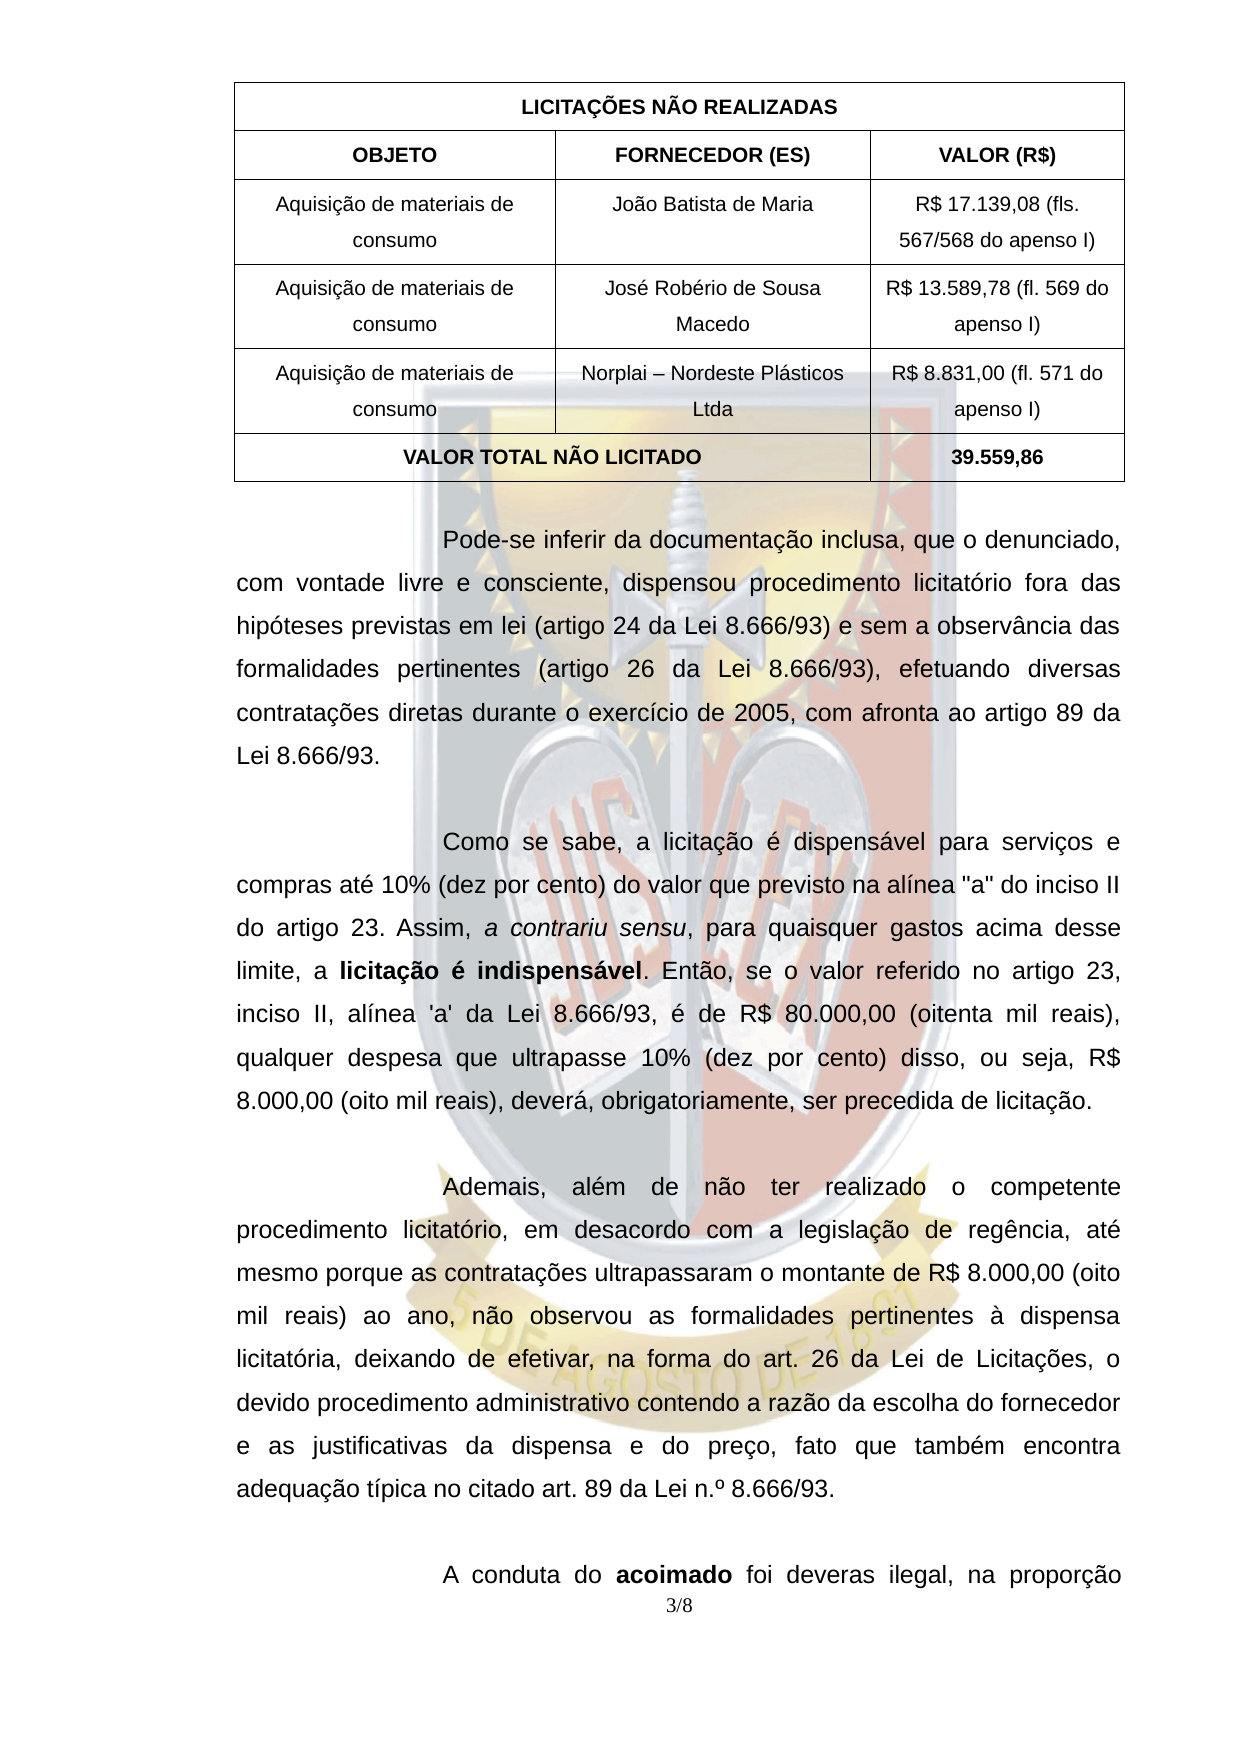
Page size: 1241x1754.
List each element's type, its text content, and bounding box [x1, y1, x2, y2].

picture [236, 1503, 1122, 1560]
table_cell R$ 13.589,78 (fl. 569 do apenso I) [871, 265, 1124, 348]
table_cell OBJETO [235, 131, 555, 179]
table_cell VALOR TOTAL NÃO LICITADO [235, 434, 870, 481]
text Pode-se inferir da documentação inclusa, que o denunciado, com vontade livre e consciente, dispensou procedimento licitatório fora das hipóteses previstas em lei (artigo 24 da Lei 8.666/93) e sem a observância das formalidades pertinentes (artigo 26 da Lei 8.666/93), efetuando diversas contratações diretas durante o exercício de 2005, com afronta ao artigo 89 da Lei 8.666/93. [236, 525, 1122, 769]
table_cell Aquisição de materiais de consumo [235, 180, 555, 263]
text A conduta do acoimado foi deveras ilegal, na proporção [236, 1560, 1122, 1589]
picture [236, 1589, 1122, 1617]
picture [236, 53, 1122, 82]
picture [236, 1114, 1122, 1172]
table_cell 39.559,86 [871, 434, 1124, 481]
table_header LICITAÇÕES NÃO REALIZADAS [235, 83, 1124, 130]
picture [236, 769, 1122, 827]
text Ademais, além de não ter realizado o competente procedimento licitatório, em desacordo com a legislação de regência, até mesmo porque as contratações ultrapassaram o montante de R$ 8.000,00 (oito mil reais) ao ano, não observou as formalidades pertinentes à dispensa licitatória, deixando de efetivar, na forma do art. 26 da Lei de Licitações, o devido procedimento administrativo contendo a razão da escolha do fornecedor e as justificativas da dispensa e do preço, fato que também encontra adequação típica no citado art. 89 da Lei n.º 8.666/93. [236, 1172, 1122, 1503]
table_cell João Batista de Maria [556, 180, 870, 263]
table_cell Aquisição de materiais de consumo [235, 349, 555, 432]
table_cell FORNECEDOR (ES) [556, 131, 870, 179]
table_cell R$ 17.139,08 (fls. 567/568 do apenso I) [871, 180, 1124, 263]
table_cell José Robério de Sousa Macedo [556, 265, 870, 348]
table_cell VALOR (R$) [871, 131, 1124, 179]
table_cell Aquisição de materiais de consumo [235, 265, 555, 348]
text Como se sabe, a licitação é dispensável para serviços e compras até 10% (dez por cento) do valor que previsto na alínea "a" do inciso II do artigo 23. Assim, a contrariu sensu, para quaisquer gastos acima desse limite, a licitação é indispensável. Então, se o valor referido no artigo 23, inciso II, alínea 'a' da Lei 8.666/93, é de R$ 80.000,00 (oitenta mil reais), qualquer despesa que ultrapasse 10% (dez por cento) disso, ou seja, R$ 8.000,00 (oito mil reais), deverá, obrigatoriamente, ser precedida de licitação. [236, 827, 1122, 1114]
picture [236, 482, 1122, 525]
table_cell Norplai – Nordeste Plásticos Ltda [556, 349, 870, 432]
table_cell R$ 8.831,00 (fl. 571 do apenso I) [871, 349, 1124, 432]
